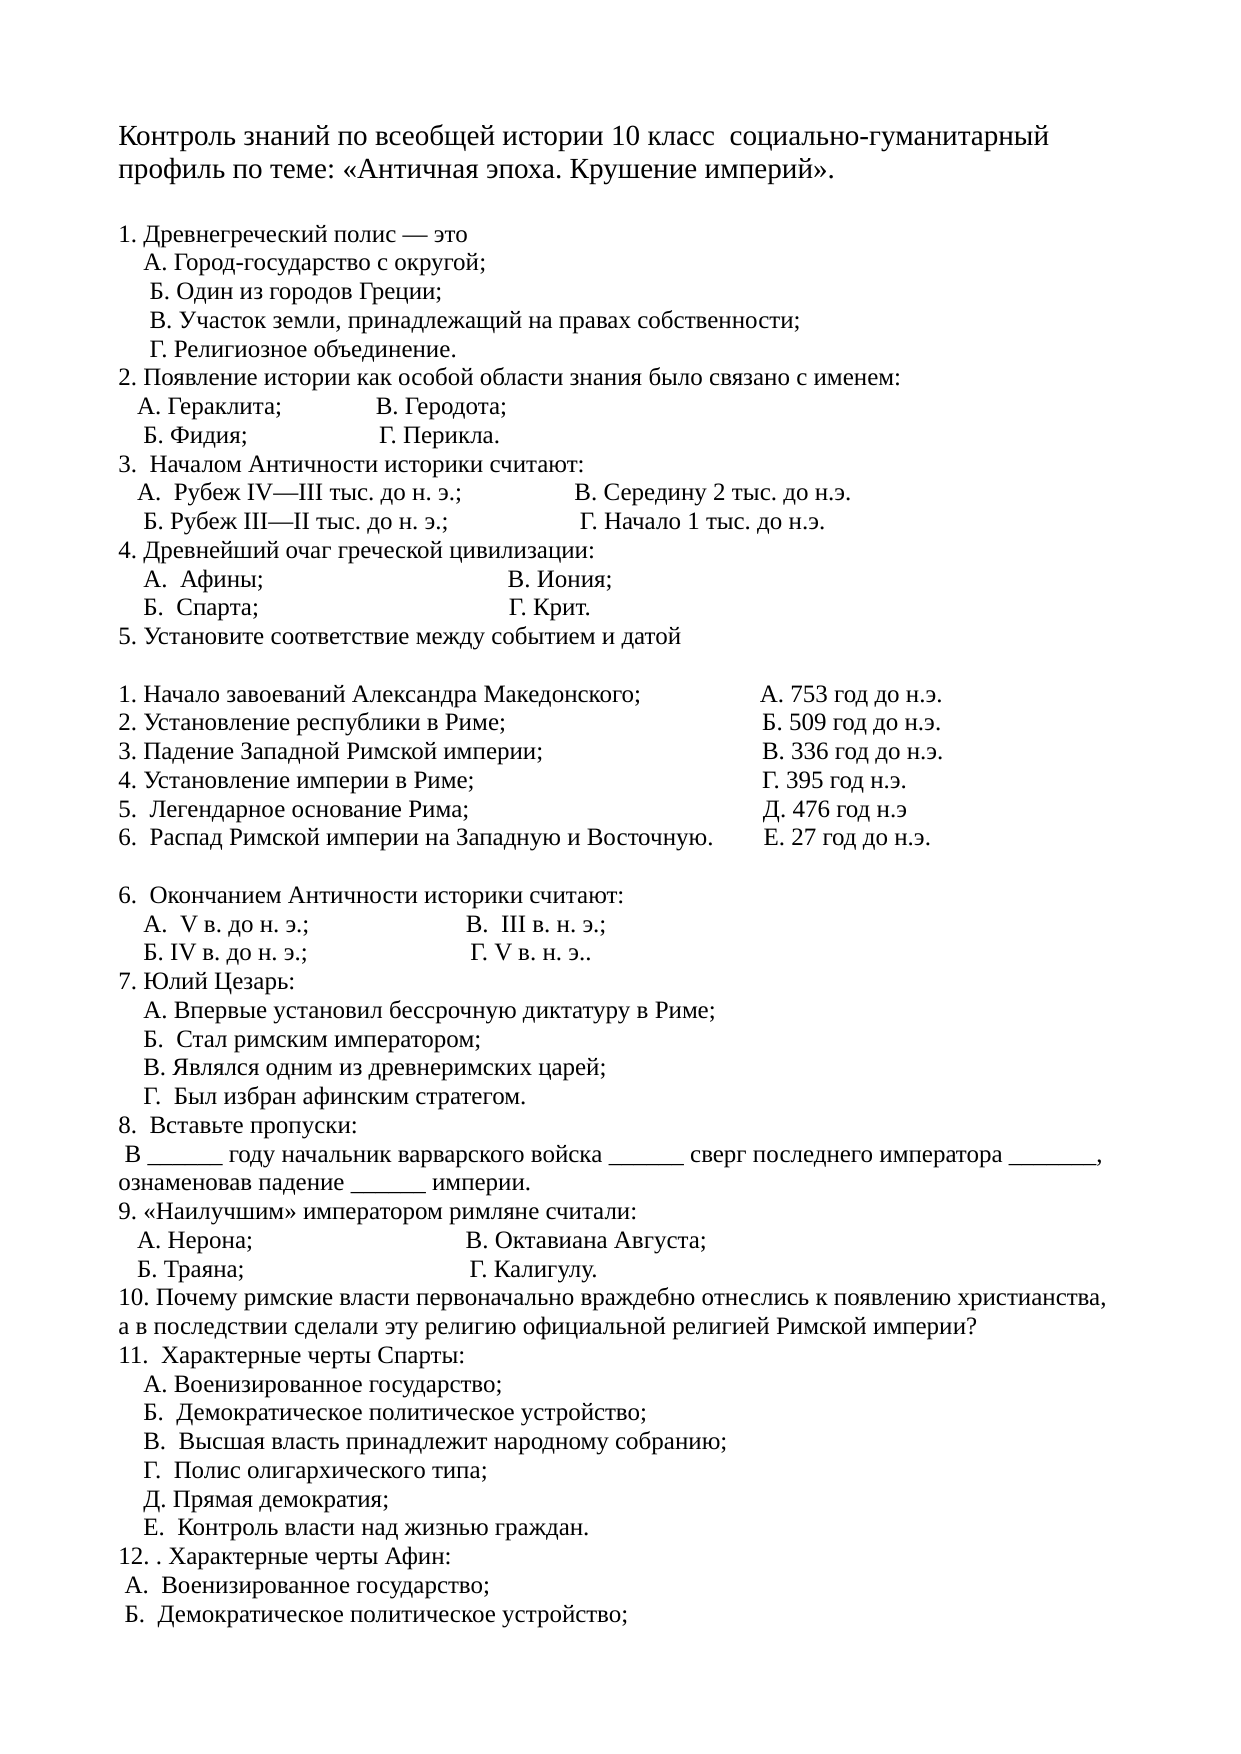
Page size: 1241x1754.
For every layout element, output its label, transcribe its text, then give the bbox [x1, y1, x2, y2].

text А. Военизированное государство; [118, 1369, 1122, 1397]
text Б. Спарта; Г. Крит. [118, 592, 1122, 621]
text Б. Демократическое политическое устройство; [118, 1397, 1122, 1426]
text 2. Появление истории как особой области знания было связано с именем: [118, 362, 1122, 391]
text А. Город-государство с округой; [118, 247, 1122, 276]
text 8. Вставьте пропуски: [118, 1110, 1122, 1139]
text 7. Юлий Цезарь: [118, 966, 1122, 995]
text 2. Установление республики в Риме; Б. 509 год до н.э. [118, 707, 1122, 736]
text Д. Прямая демократия; [118, 1484, 1122, 1512]
text А. Афины; В. Иония; [118, 564, 1122, 592]
text 9. «Наилучшим» императором римляне считали: [118, 1196, 1122, 1225]
text 3. Падение Западной Римской империи; В. 336 год до н.э. [118, 736, 1122, 765]
text Е. Контроль власти над жизнью граждан. [118, 1512, 1122, 1541]
text А. Военизированное государство; [118, 1570, 1122, 1599]
text В. Являлся одним из древнеримских царей; [118, 1052, 1122, 1081]
text Б. Один из городов Греции; [118, 276, 1122, 305]
text А. Гераклита; В. Геродота; [118, 391, 1122, 420]
text 5. Установите соответствие между событием и датой [118, 621, 1122, 650]
text В ______ году начальник варварского войска ______ сверг последнего императора _______, ознаменовав падение ______ империи. [118, 1139, 1122, 1196]
text 4. Установление империи в Риме; Г. 395 год н.э. [118, 765, 1122, 794]
text А. Нерона; В. Октавиана Августа; [118, 1225, 1122, 1254]
text 12. . Характерные черты Афин: [118, 1541, 1122, 1570]
text Б. Рубеж III—II тыс. до н. э.; Г. Начало 1 тыс. до н.э. [118, 506, 1122, 535]
text А. Впервые установил бессрочную диктатуру в Риме; [118, 995, 1122, 1024]
text Б. IV в. до н. э.; Г. V в. н. э.. [118, 937, 1122, 966]
text 3. Началом Античности историки считают: [118, 449, 1122, 477]
text 6. Распад Римской империи на Западную и Восточную. Е. 27 год до н.э. [118, 822, 1122, 851]
text Г. Был избран афинским стратегом. [118, 1081, 1122, 1110]
text А. Рубеж IV—III тыс. до н. э.; В. Середину 2 тыс. до н.э. [118, 477, 1122, 506]
text Б. Фидия; Г. Перикла. [118, 420, 1122, 449]
text Контроль знаний по всеобщей истории 10 класс социально-гуманитарный профиль по теме: «Античная эпоха. Крушение империй». [118, 118, 1122, 185]
text Г. Религиозное объединение. [118, 334, 1122, 362]
text Б. Демократическое политическое устройство; [118, 1599, 1122, 1627]
text 1. Начало завоеваний Александра Македонского; А. 753 год до н.э. [118, 679, 1122, 707]
text 1. Древнегреческий полис — это [118, 219, 1122, 247]
text В. Высшая власть принадлежит народному собранию; [118, 1426, 1122, 1455]
text 5. Легендарное основание Рима; Д. 476 год н.э [118, 794, 1122, 822]
text 6. Окончанием Античности историки считают: [118, 880, 1122, 909]
text 10. Почему римские власти первоначально враждебно отнеслись к появлению христианства, а в последствии сделали эту религию официальной религией Римской империи? [118, 1282, 1122, 1340]
text Г. Полис олигархического типа; [118, 1455, 1122, 1484]
text А. V в. до н. э.; В. III в. н. э.; [118, 909, 1122, 937]
text 4. Древнейший очаг греческой цивилизации: [118, 535, 1122, 564]
text Б. Траяна; Г. Калигулу. [118, 1254, 1122, 1282]
text В. Участок земли, принадлежащий на правах собственности; [118, 305, 1122, 334]
text Б. Стал римским императором; [118, 1024, 1122, 1052]
text 11. Характерные черты Спарты: [118, 1340, 1122, 1369]
